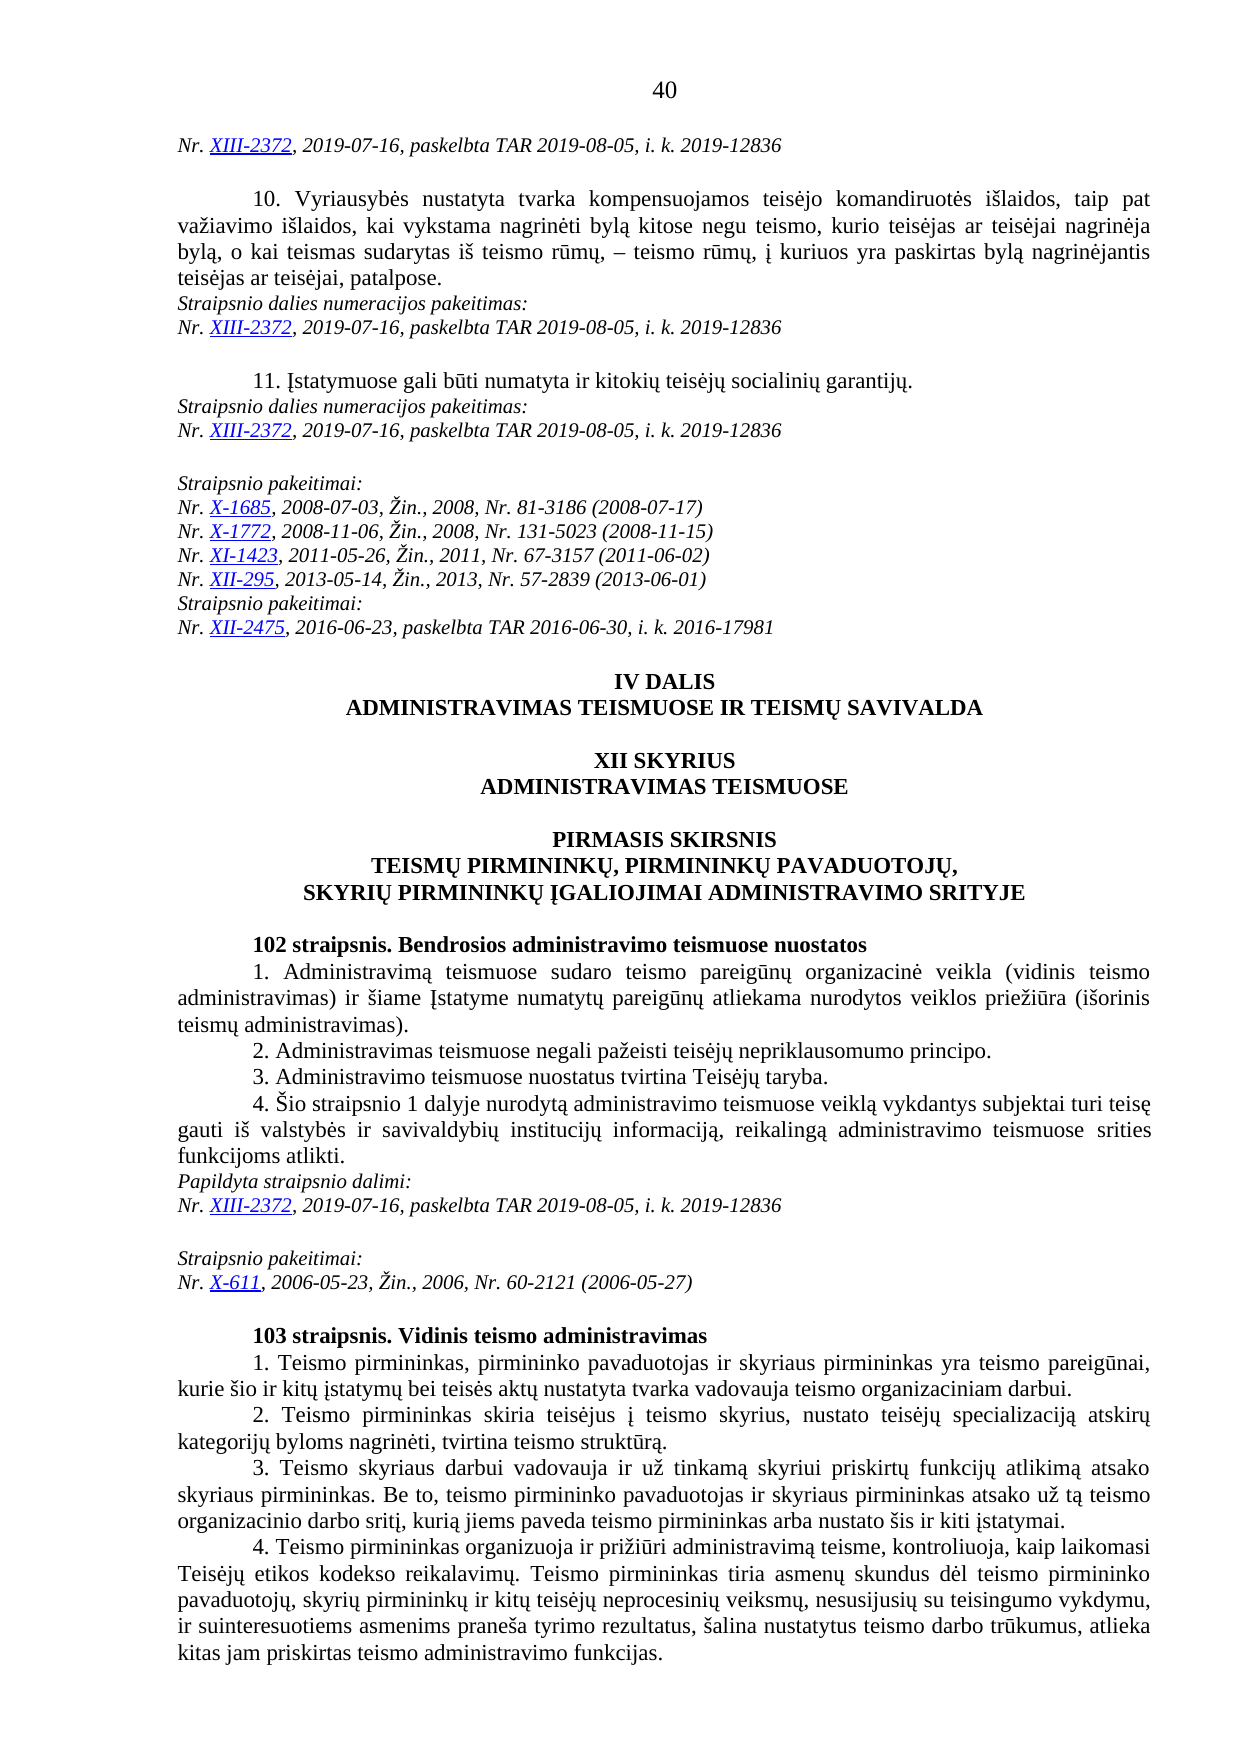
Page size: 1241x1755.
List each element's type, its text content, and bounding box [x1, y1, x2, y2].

text Nr. XIII-2372, 2019-07-16, paskelbta TAR 2019-08-05, i. k. 2019-12836 [177, 132, 1152, 157]
text 1. Administravimą teismuose sudaro teismo pareigūnų organizacinė veikla (vidinis teismo administravimas) ir šiame Įstatyme numatytų pareigūnų atliekama nurodytos veiklos priežiūra (išorinis teismų administravimas). [177, 958, 1152, 1037]
text Nr. X-1772, 2008-11-06, Žin., 2008, Nr. 131-5023 (2008-11-15) [177, 519, 1152, 543]
text Nr. XI-1423, 2011-05-26, Žin., 2011, Nr. 67-3157 (2011-06-02) [177, 543, 1152, 567]
text Nr. X-1685, 2008-07-03, Žin., 2008, Nr. 81-3186 (2008-07-17) [177, 495, 1152, 519]
text Straipsnio dalies numeracijos pakeitimas: [177, 394, 1152, 418]
text Straipsnio pakeitimai: [177, 471, 1152, 495]
subtitle ADMINISTRAVIMAS TEISMUOSE IR TEISMŲ SAVIVALDA [177, 694, 1152, 721]
text Straipsnio pakeitimai: [177, 591, 1152, 615]
text Nr. XIII-2372, 2019-07-16, paskelbta TAR 2019-08-05, i. k. 2019-12836 [177, 315, 1152, 339]
text Straipsnio dalies numeracijos pakeitimas: [177, 291, 1152, 315]
text Straipsnio pakeitimai: [177, 1246, 1152, 1270]
text XII SKYRIUS [177, 747, 1152, 773]
text 2. Teismo pirmininkas skiria teisėjus į teismo skyrius, nustato teisėjų specializaciją atskirų kategorijų byloms nagrinėti, tvirtina teismo struktūrą. [177, 1402, 1152, 1454]
text Nr. XII-295, 2013-05-14, Žin., 2013, Nr. 57-2839 (2013-06-01) [177, 567, 1152, 591]
text 11. Įstatymuose gali būti numatyta ir kitokių teisėjų socialinių garantijų. [177, 368, 1152, 394]
text 1. Teismo pirmininkas, pirmininko pavaduotojas ir skyriaus pirmininkas yra teismo pareigūnai, kurie šio ir kitų įstatymų bei teisės aktų nustatyta tvarka vadovauja teismo organizaciniam darbui. [177, 1349, 1152, 1402]
text IV DALIS [177, 668, 1152, 694]
text 103 straipsnis. Vidinis teismo administravimas [177, 1322, 1152, 1349]
text ADMINISTRAVIMAS TEISMUOSE [177, 773, 1152, 800]
text 3. Administravimo teismuose nuostatus tvirtina Teisėjų taryba. [177, 1063, 1152, 1090]
text TEISMŲ PIRMININKŲ, PIRMININKŲ PAVADUOTOJŲ, [177, 852, 1152, 879]
text Nr. X-611, 2006-05-23, Žin., 2006, Nr. 60-2121 (2006-05-27) [177, 1270, 1152, 1294]
text SKYRIŲ PIRMININKŲ ĮGALIOJIMAI ADMINISTRAVIMO SRITYJE [177, 879, 1152, 905]
text Nr. XIII-2372, 2019-07-16, paskelbta TAR 2019-08-05, i. k. 2019-12836 [177, 418, 1152, 442]
text 4. Šio straipsnio 1 dalyje nurodytą administravimo teismuose veiklą vykdantys subjektai turi teisę gauti iš valstybės ir savivaldybių institucijų informaciją, reikalingą administravimo teismuose srities funkcijoms atlikti. [177, 1090, 1152, 1169]
text 10. Vyriausybės nustatyta tvarka kompensuojamos teisėjo komandiruotės išlaidos, taip pat važiavimo išlaidos, kai vykstama nagrinėti bylą kitose negu teismo, kurio teisėjas ar teisėjai nagrinėja bylą, o kai teismas sudarytas iš teismo rūmų, – teismo rūmų, į kuriuos yra paskirtas bylą nagrinėjantis teisėjas ar teisėjai, patalpose. [177, 185, 1152, 291]
text Papildyta straipsnio dalimi: [177, 1169, 1152, 1193]
text 2. Administravimas teismuose negali pažeisti teisėjų nepriklausomumo principo. [177, 1037, 1152, 1063]
text Nr. XIII-2372, 2019-07-16, paskelbta TAR 2019-08-05, i. k. 2019-12836 [177, 1193, 1152, 1217]
text 3. Teismo skyriaus darbui vadovauja ir už tinkamą skyriui priskirtų funkcijų atlikimą atsako skyriaus pirmininkas. Be to, teismo pirmininko pavaduotojas ir skyriaus pirmininkas atsako už tą teismo organizacinio darbo sritį, kurią jiems paveda teismo pirmininkas arba nustato šis ir kiti įstatymai. [177, 1454, 1152, 1533]
text 4. Teismo pirmininkas organizuoja ir prižiūri administravimą teisme, kontroliuoja, kaip laikomasi Teisėjų etikos kodekso reikalavimų. Teismo pirmininkas tiria asmenų skundus dėl teismo pirmininko pavaduotojų, skyrių pirmininkų ir kitų teisėjų neprocesinių veiksmų, nesusijusių su teisingumo vykdymu, ir suinteresuotiems asmenims praneša tyrimo rezultatus, šalina nustatytus teismo darbo trūkumus, atlieka kitas jam priskirtas teismo administravimo funkcijas. [177, 1533, 1152, 1665]
subtitle PIRMASIS SKIRSNIS [177, 826, 1152, 852]
text Nr. XII-2475, 2016-06-23, paskelbta TAR 2016-06-30, i. k. 2016-17981 [177, 615, 1152, 639]
text 102 straipsnis. Bendrosios administravimo teismuose nuostatos [177, 932, 1152, 958]
